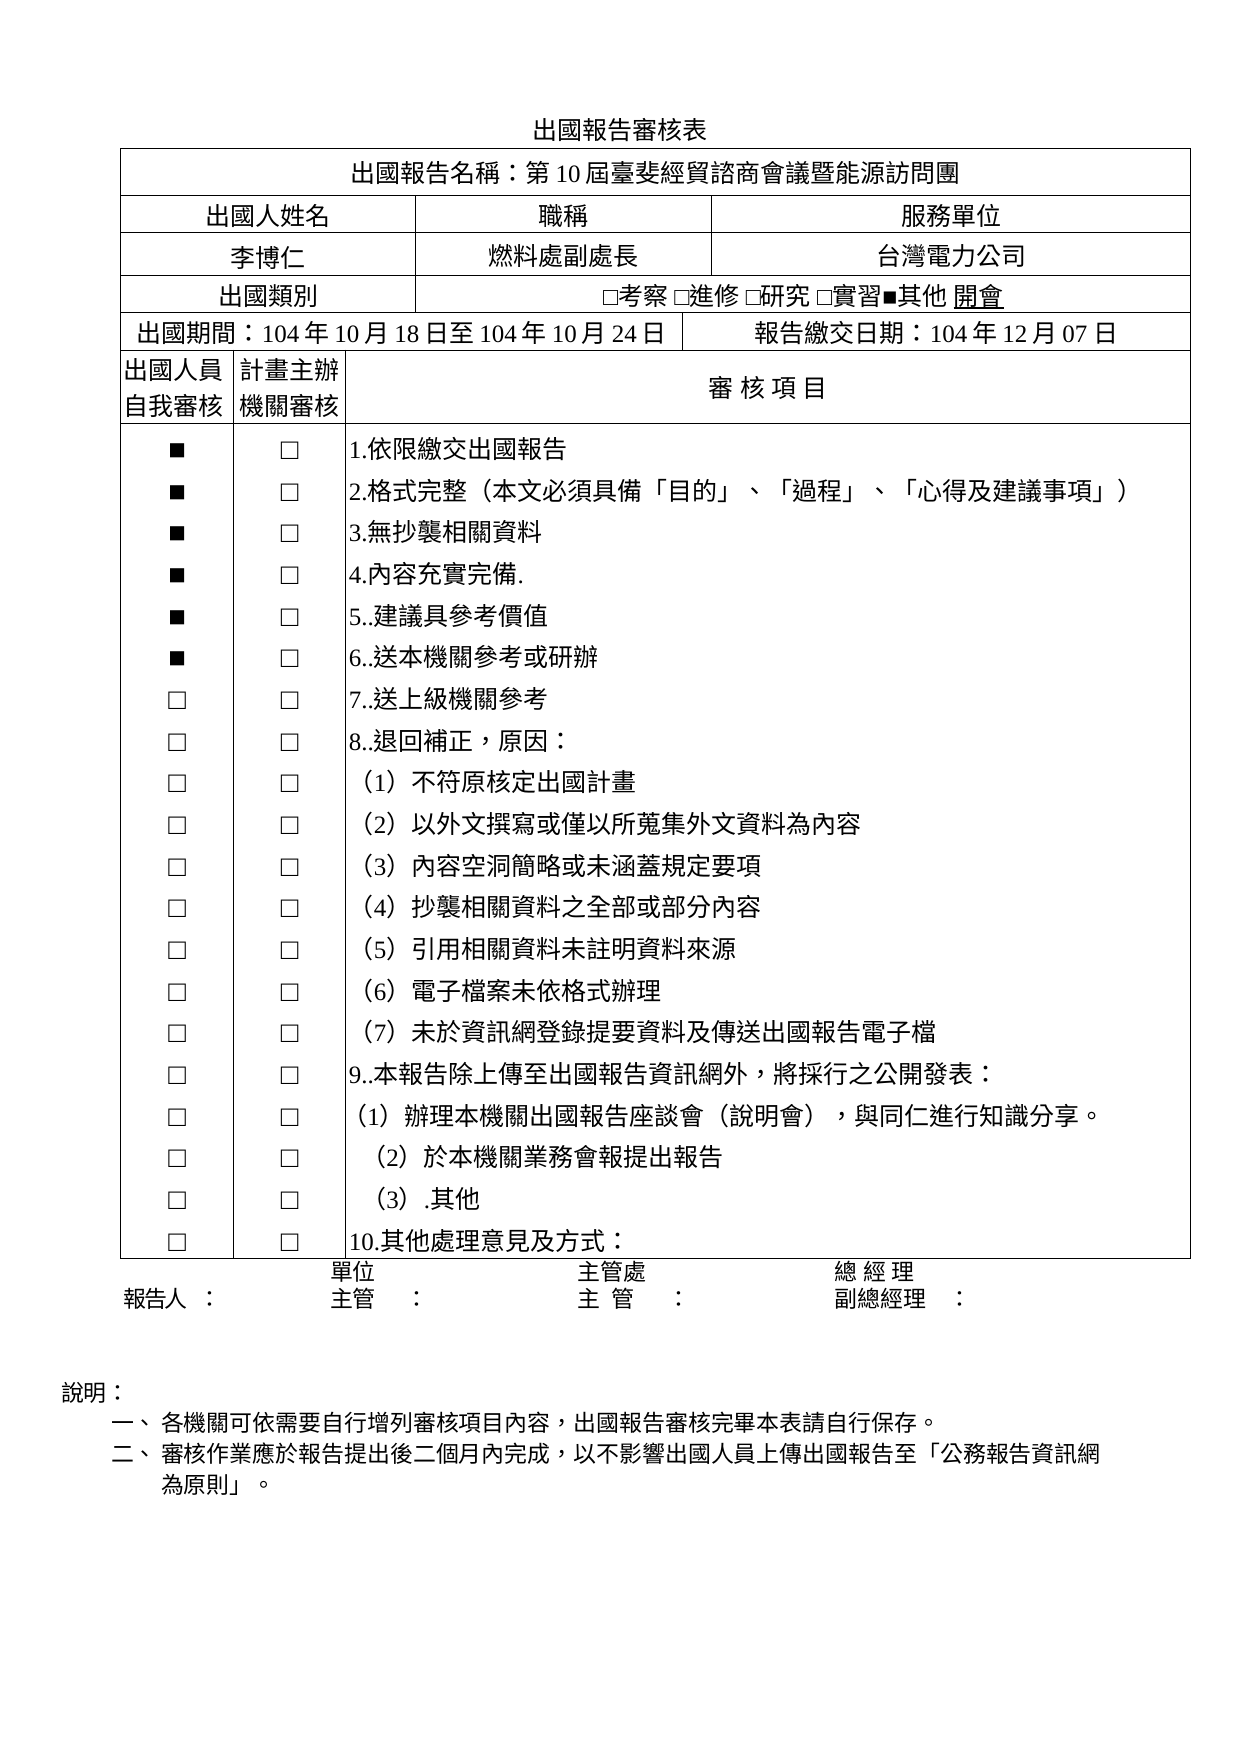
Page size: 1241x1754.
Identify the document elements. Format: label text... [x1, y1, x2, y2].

table_cell 審 核 項 目 [346, 351, 1190, 423]
table_cell ： [664, 1259, 833, 1331]
table_cell 燃料處副處長 [416, 233, 711, 275]
table_cell □ □ □ □ □ □ □ □ □ □ □ □ □ □ □ □ □ □ □ □ [234, 424, 345, 1257]
text 說明： [61, 1381, 1104, 1406]
table_cell 服務單位 [712, 196, 1190, 232]
table_cell 總 經 理 副總經理 [833, 1259, 946, 1331]
table_cell 單位 主管 [327, 1259, 402, 1331]
table_cell ： [946, 1259, 1096, 1331]
table_cell □考察 □進修 □研究 □實習■其他 開會 [416, 276, 1190, 312]
table_cell ： [196, 1259, 327, 1331]
table_cell [1096, 1259, 1190, 1331]
table_cell ： [402, 1259, 574, 1331]
table_cell 台灣電力公司 [712, 233, 1190, 275]
table_cell 出國人員自我審核 [121, 351, 233, 423]
table_cell 1.依限繳交出國報告 2.格式完整（本文必須具備「目的」、「過程」、「心得及建議事項」） 3.無抄襲相關資料 4.內容充實完備. 5..建議具參考價值 6..送本機關參考或研辦 7..送上級機關參考 8..退回補正，原因： （1）不符原核定出國計畫 （2）以外文撰寫或僅以所蒐集外文資料為內容 （3）內容空洞簡略或未涵蓋規定要項 （4）抄襲相關資料之全部或部分內容 （5）引用相關資料未註明資料來源 （6）電子檔案未依格式辦理 （7）未於資訊網登錄提要資料及傳送出國報告電子檔 9..本報告除上傳至出國報告資訊網外，將採行之公開發表： （1）辦理本機關出國報告座談會（說明會），與同仁進行知識分享。 （2）於本機關業務會報提出報告 （3）.其他 10.其他處理意見及方式： [346, 424, 1190, 1257]
table_cell 出國類別 [121, 276, 415, 312]
list 各機關可依需要自行增列審核項目內容，出國報告審核完畢本表請自行保存。 [111, 1406, 1104, 1437]
text 出國報告審核表 [136, 106, 1104, 148]
table_header 出國報告名稱：第10屆臺斐經貿諮商會議暨能源訪問團 [121, 149, 1190, 195]
table_cell 報告繳交日期：104年12月07 日 [683, 313, 1190, 349]
table_cell 出國期間：104年10月18日至104年10月24日 [121, 313, 682, 349]
table_cell 報告人 [121, 1259, 196, 1331]
table_cell 出國人姓名 [121, 196, 415, 232]
table_cell 計畫主辦機關審核 [234, 351, 345, 423]
list 審核作業應於報告提出後二個月內完成，以不影響出國人員上傳出國報告至「公務報告資訊網為原則」。 [111, 1437, 1104, 1500]
table_cell 主管處 主 管 [574, 1259, 664, 1331]
table_cell 職稱 [416, 196, 711, 232]
table_cell 李博仁 [121, 233, 415, 275]
table_cell ■ ■ ■ ■ ■ ■ □ □ □ □ □ □ □ □ □ □ □ □ □ □ [121, 424, 233, 1257]
